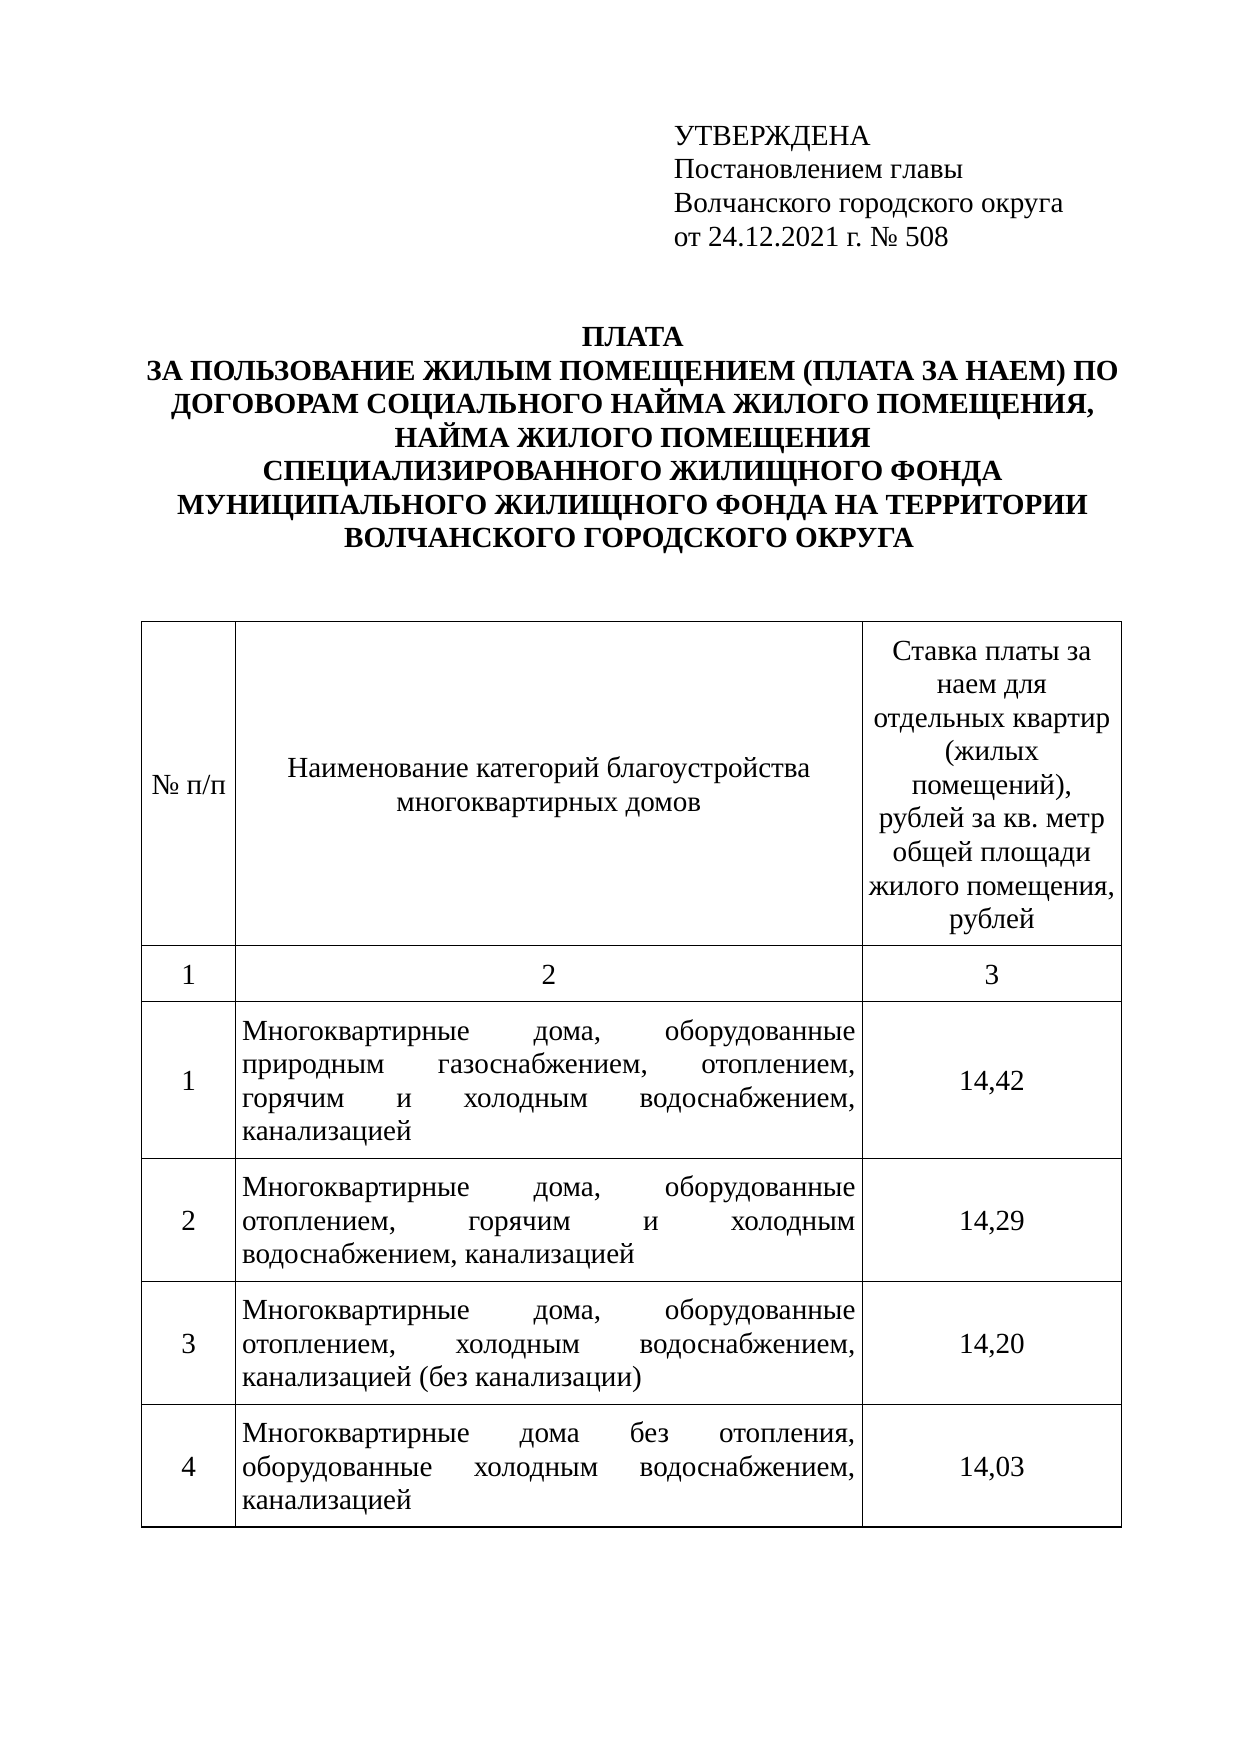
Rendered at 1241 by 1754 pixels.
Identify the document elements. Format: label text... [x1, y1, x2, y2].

table_cell 3 [863, 946, 1121, 1001]
text Волчанского городского округа [674, 185, 1123, 219]
text СПЕЦИАЛИЗИРОВАННОГО ЖИЛИЩНОГО ФОНДА МУНИЦИПАЛЬНОГО ЖИЛИЩНОГО ФОНДА НА ТЕРРИТОРИИ [142, 453, 1123, 521]
text ЗА ПОЛЬЗОВАНИЕ ЖИЛЫМ ПОМЕЩЕНИЕМ (ПЛАТА ЗА НАЕМ) ПО ДОГОВОРАМ СОЦИАЛЬНОГО НАЙМА ЖИЛОГО ПОМЕЩЕНИЯ, НАЙМА ЖИЛОГО ПОМЕЩЕНИЯ [142, 353, 1123, 453]
text от 24.12.2021 г. № 508 [674, 219, 1123, 252]
table_cell 1 [142, 1002, 235, 1158]
table_cell 2 [142, 1159, 235, 1281]
table_cell 2 [236, 946, 862, 1001]
table_cell 14,29 [863, 1159, 1121, 1281]
table_cell Многоквартирные дома, оборудованные отоплением, горячим и холодным водоснабжением, канализацией [236, 1159, 862, 1281]
table_cell 1 [142, 946, 235, 1001]
table_cell 4 [142, 1405, 235, 1526]
table_header Ставка платы за наем для отдельных квартир (жилых помещений), рублей за кв. метр общей площади жилого помещения, рублей [863, 622, 1121, 945]
subtitle УТВЕРЖДЕНА [674, 118, 1123, 152]
text ВОЛЧАНСКОГО ГОРОДСКОГО ОКРУГА [142, 521, 1123, 554]
table_cell 14,03 [863, 1405, 1121, 1526]
table_cell 3 [142, 1282, 235, 1403]
text ПЛАТА [142, 319, 1123, 353]
table_cell Многоквартирные дома, оборудованные отоплением, холодным водоснабжением, канализацией (без канализации) [236, 1282, 862, 1403]
table_cell 14,42 [863, 1002, 1121, 1158]
table_cell Многоквартирные дома, оборудованные природным газоснабжением, отоплением, горячим и холодным водоснабжением, канализацией [236, 1002, 862, 1158]
text Постановлением главы [674, 152, 1123, 185]
table_header Наименование категорий благоустройства многоквартирных домов [236, 622, 862, 945]
table_header № п/п [142, 622, 235, 945]
table_cell 14,20 [863, 1282, 1121, 1403]
table_cell Многоквартирные дома без отопления, оборудованные холодным водоснабжением, канализацией [236, 1405, 862, 1526]
